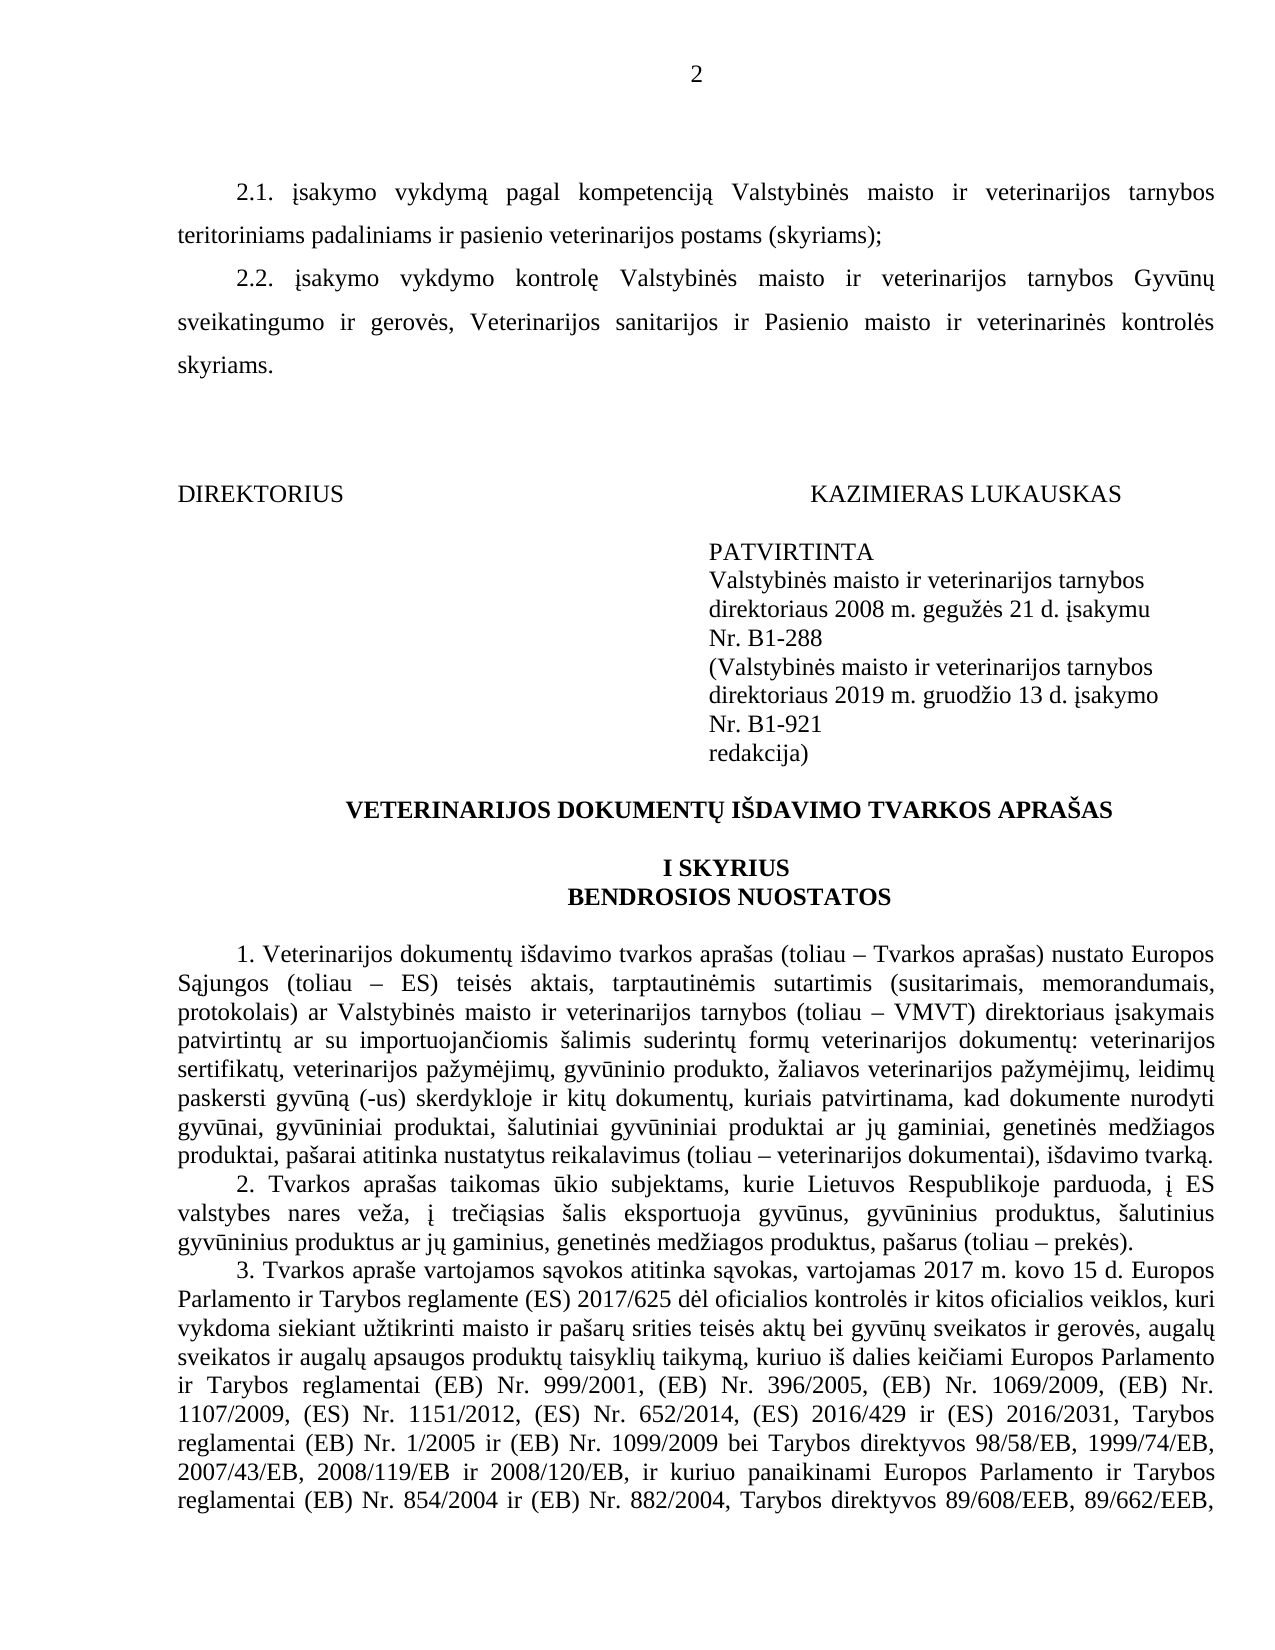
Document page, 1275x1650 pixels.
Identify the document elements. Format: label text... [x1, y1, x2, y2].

text Valstybinės maisto ir veterinarijos tarnybos [177, 565, 1216, 594]
text BENDROSIOS NUOSTATOS [177, 882, 1216, 910]
text redakcija) [177, 738, 1216, 767]
text Nr. B1-921 [177, 709, 1216, 738]
text (Valstybinės maisto ir veterinarijos tarnybos [177, 652, 1216, 680]
text direktoriaus 2008 m. gegužės 21 d. įsakymu [177, 594, 1216, 623]
text direktoriaus 2019 m. gruodžio 13 d. įsakymo [177, 680, 1216, 709]
text 2.1. įsakymo vykdymą pagal kompetenciją Valstybinės maisto ir veterinarijos tarnybos teritoriniams padaliniams ir pasienio veterinarijos postams (skyriams); [177, 177, 1216, 249]
text 1. Veterinarijos dokumentų išdavimo tvarkos aprašas (toliau – Tvarkos aprašas) nustato Europos Sąjungos (toliau – ES) teisės aktais, tarptautinėmis sutartimis (susitarimais, memorandumais, protokolais) ar Valstybinės maisto ir veterinarijos tarnybos (toliau – VMVT) direktoriaus įsakymais patvirtintų ar su importuojančiomis šalimis suderintų formų veterinarijos dokumentų: veterinarijos sertifikatų, veterinarijos pažymėjimų, gyvūninio produkto, žaliavos veterinarijos pažymėjimų, leidimų paskersti gyvūną (-us) skerdykloje ir kitų dokumentų, kuriais patvirtinama, kad dokumente nurodyti gyvūnai, gyvūniniai produktai, šalutiniai gyvūniniai produktai ar jų gaminiai, genetinės medžiagos produktai, pašarai atitinka nustatytus reikalavimus (toliau – veterinarijos dokumentai), išdavimo tvarką. [177, 939, 1216, 1169]
text I SKYRIUS [177, 853, 1216, 882]
text 2.2. įsakymo vykdymo kontrolę Valstybinės maisto ir veterinarijos tarnybos Gyvūnų sveikatingumo ir gerovės, Veterinarijos sanitarijos ir Pasienio maisto ir veterinarinės kontrolės skyriams. [177, 263, 1216, 378]
text 2. Tvarkos aprašas taikomas ūkio subjektams, kurie Lietuvos Respublikoje parduoda, į ES valstybes nares veža, į trečiąsias šalis eksportuoja gyvūnus, gyvūninius produktus, šalutinius gyvūninius produktus ar jų gaminius, genetinės medžiagos produktus, pašarus (toliau – prekės). [177, 1169, 1216, 1255]
text Nr. B1-288 [177, 623, 1216, 652]
text 3. Tvarkos apraše vartojamos sąvokos atitinka sąvokas, vartojamas 2017 m. kovo 15 d. Europos Parlamento ir Tarybos reglamente (ES) 2017/625 dėl oficialios kontrolės ir kitos oficialios veiklos, kuri vykdoma siekiant užtikrinti maisto ir pašarų srities teisės aktų bei gyvūnų sveikatos ir gerovės, augalų sveikatos ir augalų apsaugos produktų taisyklių taikymą, kuriuo iš dalies keičiami Europos Parlamento ir Tarybos reglamentai (EB) Nr. 999/2001, (EB) Nr. 396/2005, (EB) Nr. 1069/2009, (EB) Nr. 1107/2009, (ES) Nr. 1151/2012, (ES) Nr. 652/2014, (ES) 2016/429 ir (ES) 2016/2031, Tarybos reglamentai (EB) Nr. 1/2005 ir (EB) Nr. 1099/2009 bei Tarybos direktyvos 98/58/EB, 1999/74/EB, 2007/43/EB, 2008/119/EB ir 2008/120/EB, ir kuriuo panaikinami Europos Parlamento ir Tarybos reglamentai (EB) Nr. 854/2004 ir (EB) Nr. 882/2004, Tarybos direktyvos 89/608/EEB, 89/662/EEB, [177, 1255, 1216, 1514]
text VETERINARIJOS DOKUMENTŲ IŠDAVIMO TVARKOS APRAŠAS [177, 795, 1216, 824]
text DIREKTORIUS KAZIMIERAS LUKAUSKAS [177, 479, 1216, 508]
text PATVIRTINTA [177, 537, 1216, 565]
